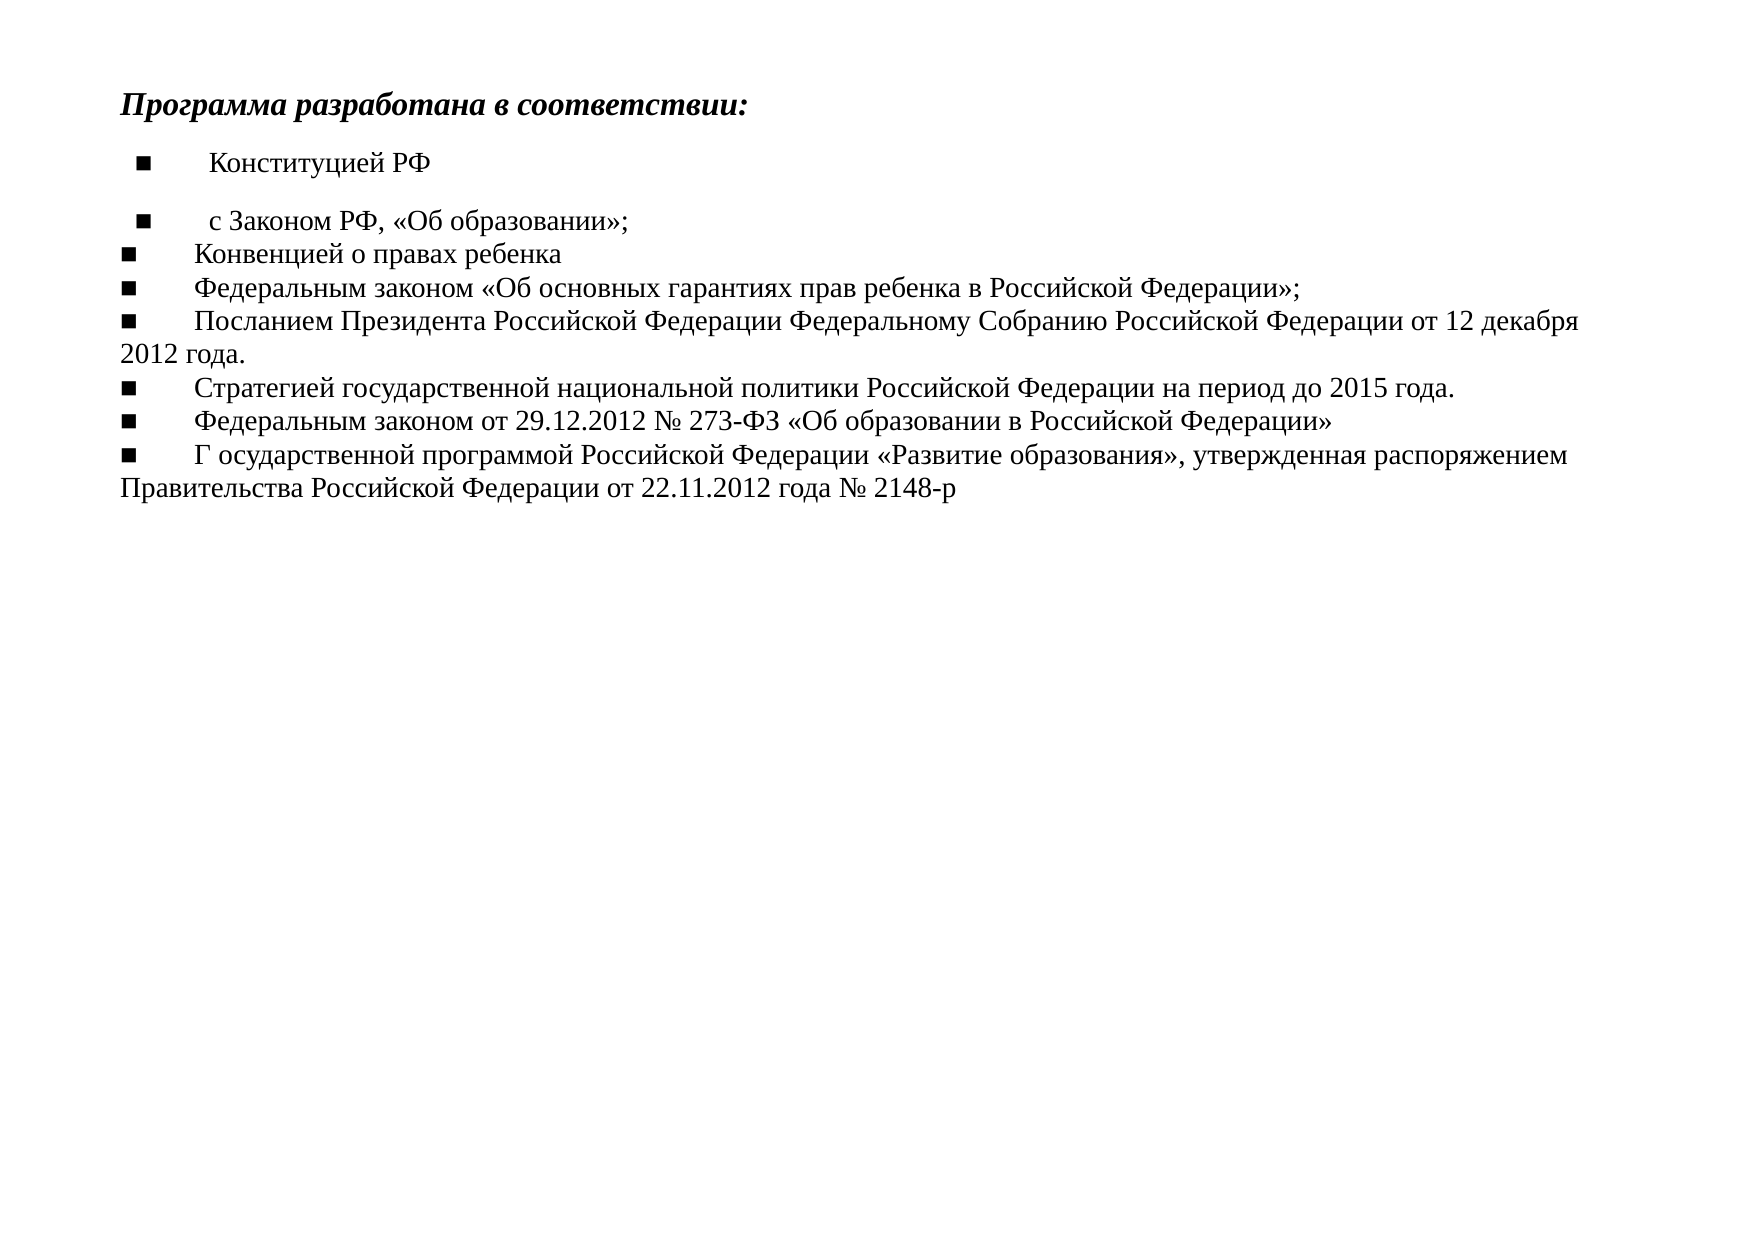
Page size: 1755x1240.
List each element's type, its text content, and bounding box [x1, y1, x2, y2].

list Посланием Президента Российской Федерации Федеральному Собранию Российской Федерации от 12 декабря 2012 года. [120, 304, 1581, 371]
list Конвенцией о правах ребенка [120, 237, 1708, 270]
list Конституцией РФ [134, 149, 1708, 178]
list Федеральным законом «Об основных гарантиях прав ребенка в Российской Федерации»; [120, 270, 1708, 304]
list с Законом РФ, «Об образовании»; [134, 203, 1708, 237]
list Г осударственной программой Российской Федерации «Развитие образования», утвержденная распоряжением Правительства Российской Федерации от 22.11.2012 года № 2148-р [120, 437, 1708, 504]
list Стратегией государственной национальной политики Российской Федерации на период до 2015 года. [120, 371, 1708, 404]
list Федеральным законом от 29.12.2012 № 273-ФЗ «Об образовании в Российской Федерации» [120, 404, 1708, 437]
text Программа разработана в соответствии: [120, 88, 1708, 122]
